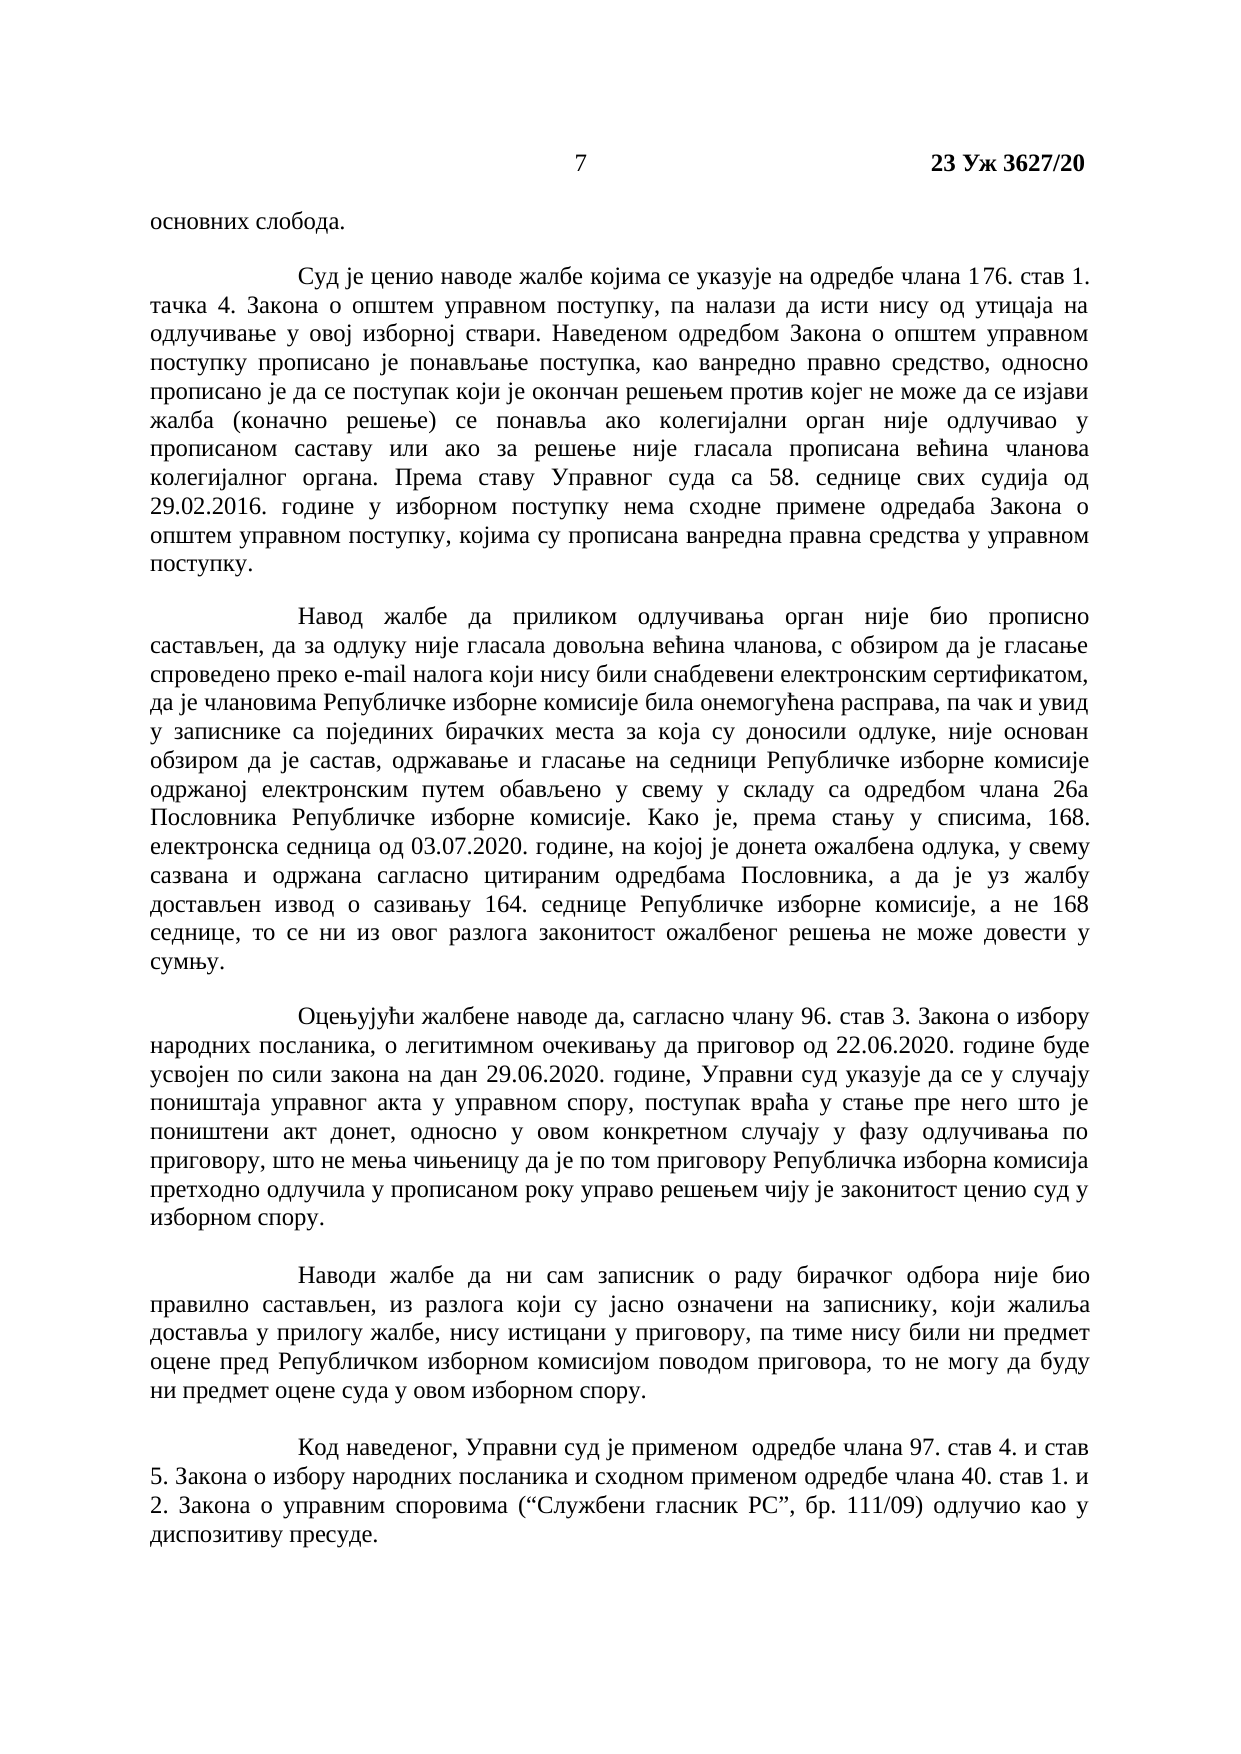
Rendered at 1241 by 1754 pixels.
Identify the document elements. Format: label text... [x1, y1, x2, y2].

text Суд је ценио наводе жалбе којима се указује на одредбе члана 176. став 1. тачка 4. Закона о општем управном поступку, па налази да исти нису од утицаја на одлучивање у овој изборној ствари. Наведеном одредбом Закона о општем управном поступку прописано је понављање поступка, као ванредно правно средство, односно прописано је да се поступак који је окончан решењем против којег не може да се изјави жалба (коначно решење) се понавља ако колегијални орган није одлучивао у прописаном саставу или ако за решење није гласала прописана већина чланова колегијалног органа. Према ставу Управног суда са 58. седнице свих судија од 29.02.2016. године у изборном поступку нема сходне примене одредаба Закона о општем управном поступку, којима су прописана ванредна правна средства у управном поступку. [150, 261, 1090, 577]
text Оцењујући жалбене наводе да, сагласно члану 96. став 3. Закона о избору народних посланика, о легитимном очекивању да приговор од 22.06.2020. године буде усвојен по сили закона на дан 29.06.2020. године, Управни суд указује да се у случају поништаја управног акта у управном спору, поступак враћа у стање пре него што је поништени акт донет, односно у овом конкретном случају у фазу одлучивања по приговору, што не мења чињеницу да је по том приговору Републичка изборна комисија претходно одлучила у прописаном року управо решењем чију је законитост ценио суд у изборном спору. [150, 1001, 1090, 1231]
text основних слобода. [150, 206, 1090, 234]
text Наводи жалбе да ни сам записник о раду бирачког одбора није био правилно састављен, из разлога који су јасно означени на записнику, који жалиља доставља у прилогу жалбе, нису истицани у приговору, па тиме нису били ни предмет оцене пред Републичком изборном комисијом поводом приговора, то не могу да буду ни предмет оцене суда у овом изборном спору. [150, 1260, 1090, 1404]
text Код наведеног, Управни суд је применом одредбе члана 97. став 4. и став 5. Закона о избору народних посланика и сходном применом одредбе члана 40. став 1. и 2. Закона о управним споровима (“Службени гласник РС”, бр. 111/09) одлучио као у диспозитиву пресуде. [150, 1432, 1090, 1547]
text Навод жалбе да приликом одлучивања орган није био прописно састављен, да за одлуку није гласала довољна већина чланова, с обзиром да је гласање спроведено преко e-mail налога који нису били снабдевени електронским сертификатом, да је члановима Републичке изборне комисије била онемогућена расправа, па чак и увид у записнике са појединих бирачких места за која су доносили одлуке, није основан обзиром да је састав, одржавање и гласање на седници Републичке изборне комисије одржаној електронским путем обављено у свему у складу са одредбом члана 26а Пословника Републичке изборне комисије. Како је, према стању у списима, 168. електронска седница од 03.07.2020. године, на којој је донета ожалбена одлука, у свему сазвана и одржана сагласно цитираним одредбама Пословника, а да је уз жалбу достављен извод о сазивању 164. седнице Републичке изборне комисије, а не 168 седнице, то се ни из овог разлога законитост ожалбеног решења не може довести у сумњу. [150, 601, 1090, 975]
